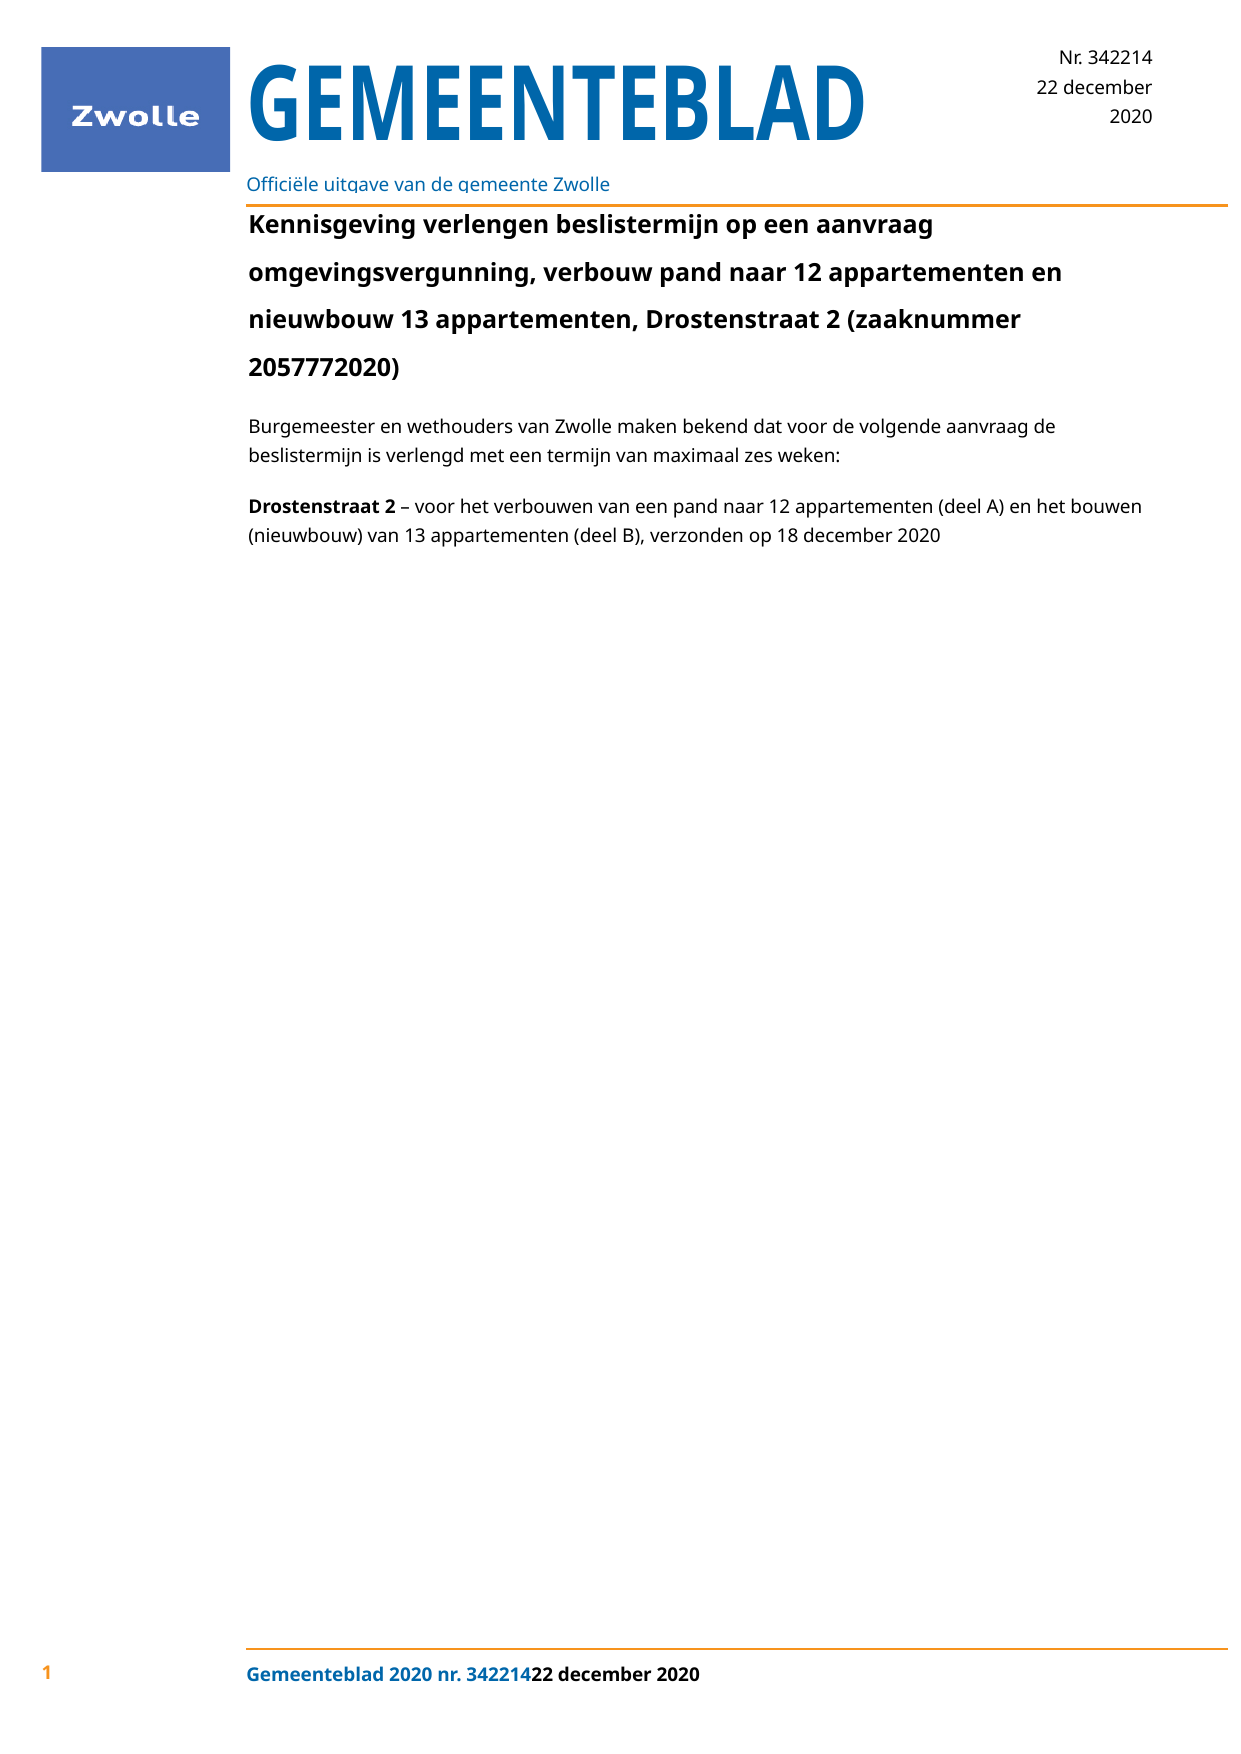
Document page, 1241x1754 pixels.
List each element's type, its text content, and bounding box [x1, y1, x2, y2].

picture [41, 47, 231, 172]
text Kennisgeving verlengen beslistermijn op een aanvraag omgevingsvergunning, verbouw pand naar 12 appartementen en nieuwbouw 13 appartementen, Drostenstraat 2 (zaaknummer 2057772020) [248, 207, 1152, 384]
text Drostenstraat 2 – voor het verbouwen van een pand naar 12 appartementen (deel A) en het bouwen (nieuwbouw) van 13 appartementen (deel B), verzonden op 18 december 2020 [248, 493, 1152, 548]
text Burgemeester en wethouders van Zwolle maken bekend dat voor de volgende aanvraag de beslistermijn is verlengd met een termijn van maximaal zes weken: [248, 413, 1152, 468]
